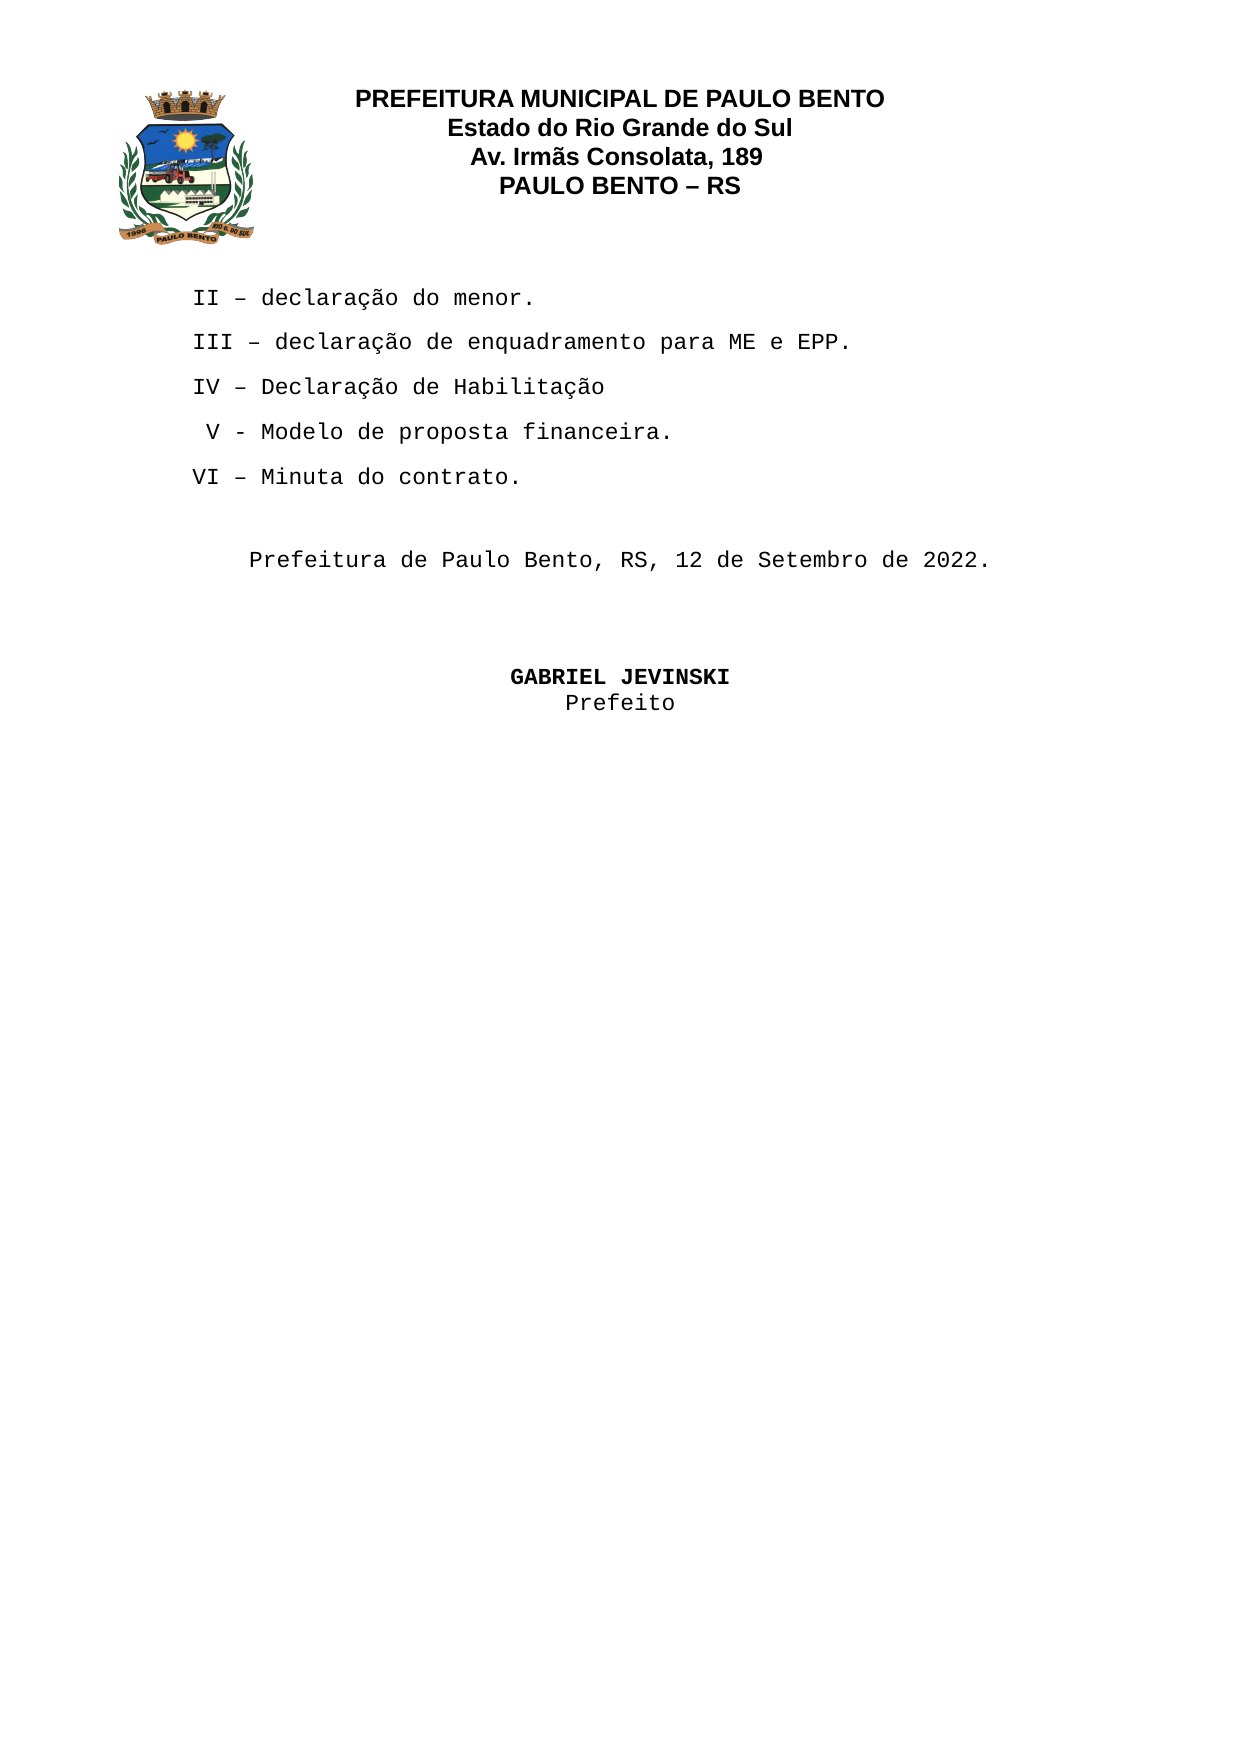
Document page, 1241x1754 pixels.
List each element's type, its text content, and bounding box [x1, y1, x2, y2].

text II – declaração do menor. [118, 286, 1122, 312]
text Prefeitura de Paulo Bento, RS, 12 de Setembro de 2022. [118, 549, 1122, 575]
text GABRIEL JEVINSKI [118, 665, 1122, 691]
picture [118, 89, 254, 245]
text VI – Minuta do contrato. [118, 465, 1122, 491]
text IV – Declaração de Habilitação [118, 376, 1122, 401]
text Prefeito [118, 691, 1122, 717]
text V - Modelo de proposta financeira. [118, 420, 1122, 446]
text III – declaração de enquadramento para ME e EPP. [118, 331, 1122, 357]
